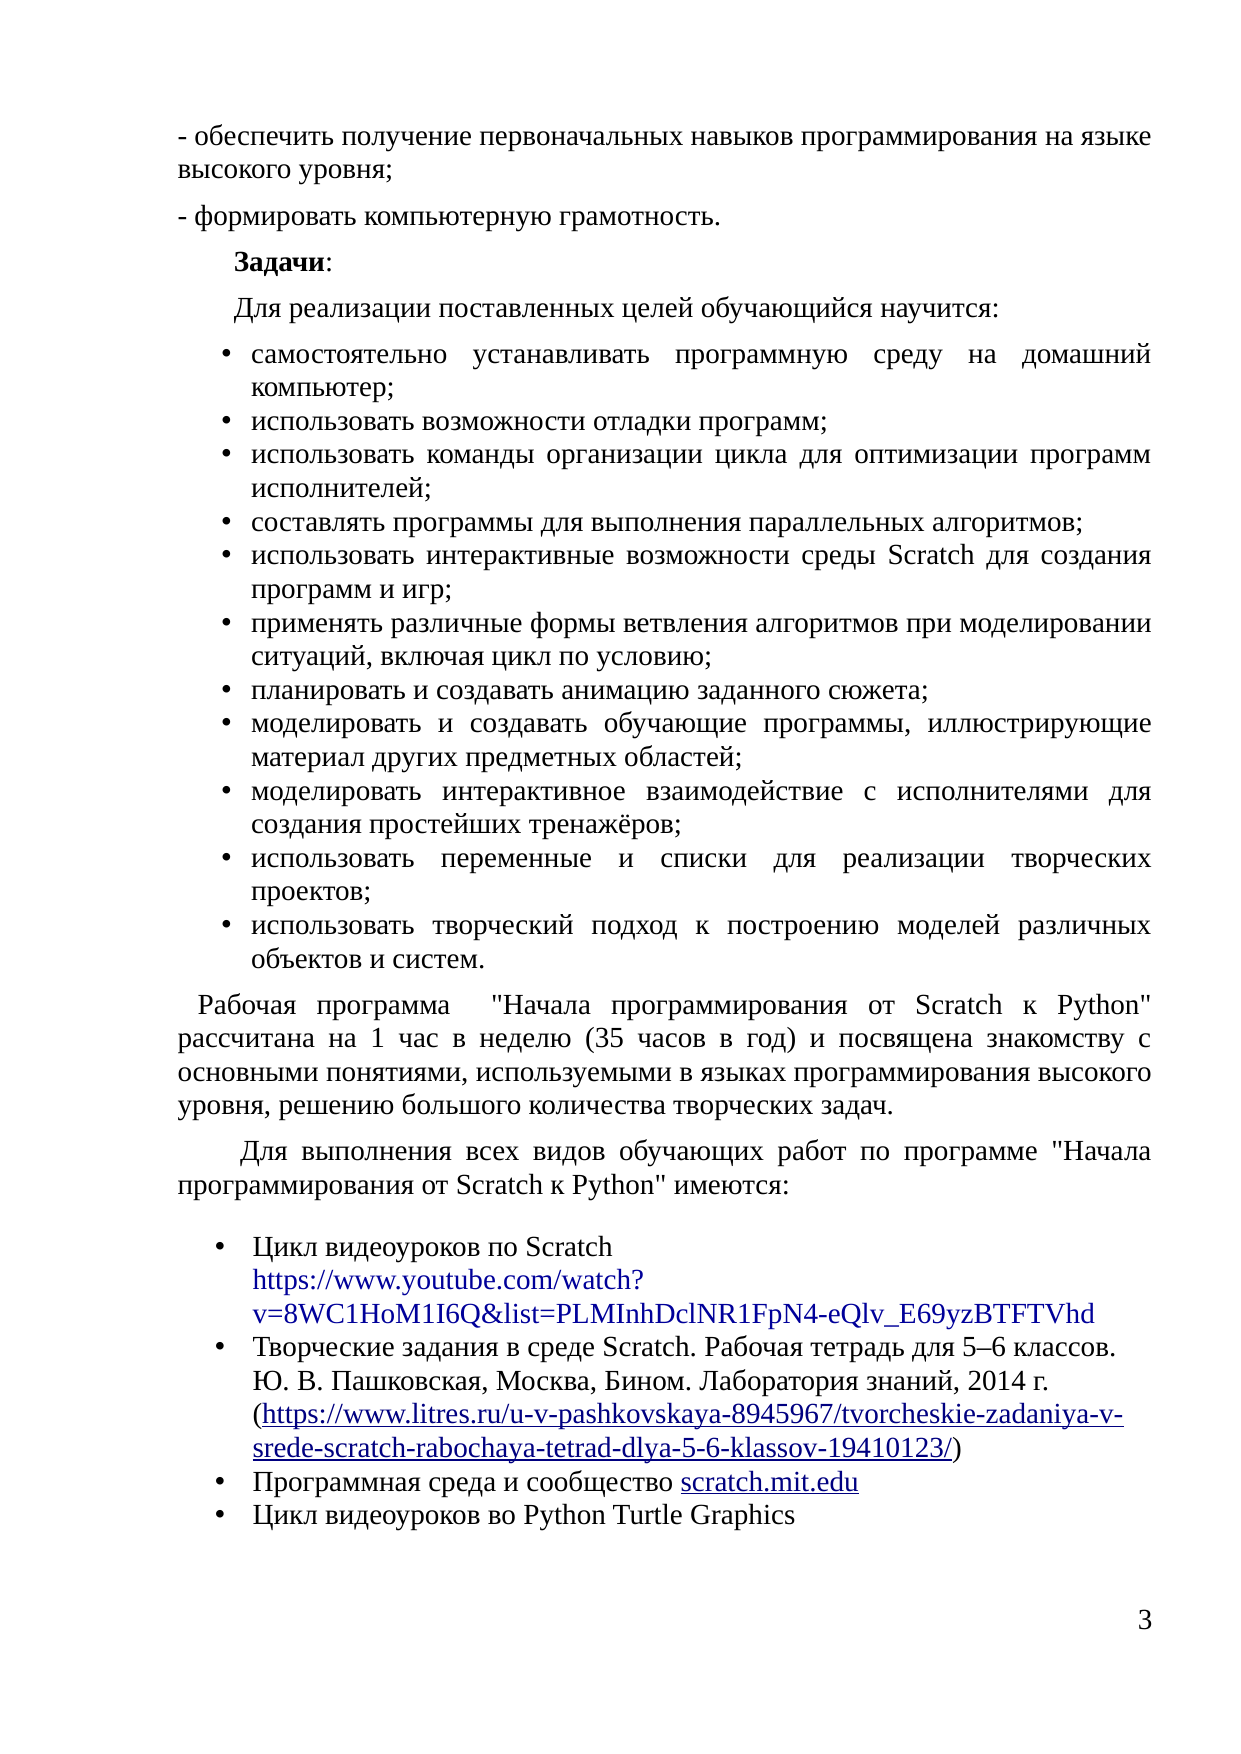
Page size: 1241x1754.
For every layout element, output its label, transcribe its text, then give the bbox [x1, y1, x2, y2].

text - обеспечить получение первоначальных навыков программирования на языке высокого уровня; [177, 118, 1152, 185]
list использовать возможности отладки программ; [221, 403, 1152, 437]
list использовать творческий подход к построению моделей различных объектов и систем. [221, 907, 1152, 974]
text Задачи: [177, 244, 1152, 277]
text Для реализации поставленных целей обучающийся научится: [177, 290, 1152, 323]
list Цикл видеоуроков во Python Turtle Graphics [215, 1497, 1152, 1531]
list использовать интерактивные возможности среды Scratch для создания программ и игр; [221, 537, 1152, 605]
list использовать команды организации цикла для оптимизации программ исполнителей; [221, 437, 1152, 504]
list составлять программы для выполнения параллельных алгоритмов; [221, 504, 1152, 537]
list Программная среда и сообщество scratch.mit.edu [215, 1464, 1152, 1497]
list использовать переменные и списки для реализации творческих проектов; [221, 840, 1152, 907]
list моделировать интерактивное взаимодействие с исполнителями для создания простейших тренажёров; [221, 773, 1152, 840]
text - формировать компьютерную грамотность. [177, 198, 1152, 231]
list планировать и создавать анимацию заданного сюжета; [221, 672, 1152, 706]
text Для выполнения всех видов обучающих работ по программе "Начала программирования от Scratch к Python" имеются: [177, 1133, 1152, 1201]
list Творческие задания в среде Scratch. Рабочая тетрадь для 5–6 классов. Ю. В. Пашковская, Москва, Бином. Лаборатория знаний, 2014 г. (https://www.litres.ru/u-v-pashkovskaya-8945967/tvorcheskie-zadaniya-v-srede-scratch-rabochaya-tetrad-dlya-5-6-klassov-19410123/) [215, 1329, 1152, 1464]
text Рабочая программа "Начала программирования от Scratch к Python" рассчитана на 1 час в неделю (35 часов в год) и посвящена знакомству с основными понятиями, используемыми в языках программирования высокого уровня, решению большого количества творческих задач. [177, 987, 1152, 1121]
list Цикл видеоуроков по Scratch https://www.youtube.com/watch?v=8WC1HoM1I6Q&list=PLMInhDclNR1FpN4-eQlv_E69yzBTFTVhd [215, 1229, 1152, 1329]
list моделировать и создавать обучающие программы, иллюстрирующие материал других предметных областей; [221, 706, 1152, 773]
list применять различные формы ветвления алгоритмов при моделировании ситуаций, включая цикл по условию; [221, 605, 1152, 672]
list самостоятельно устанавливать программную среду на домашний компьютер; [221, 336, 1152, 403]
